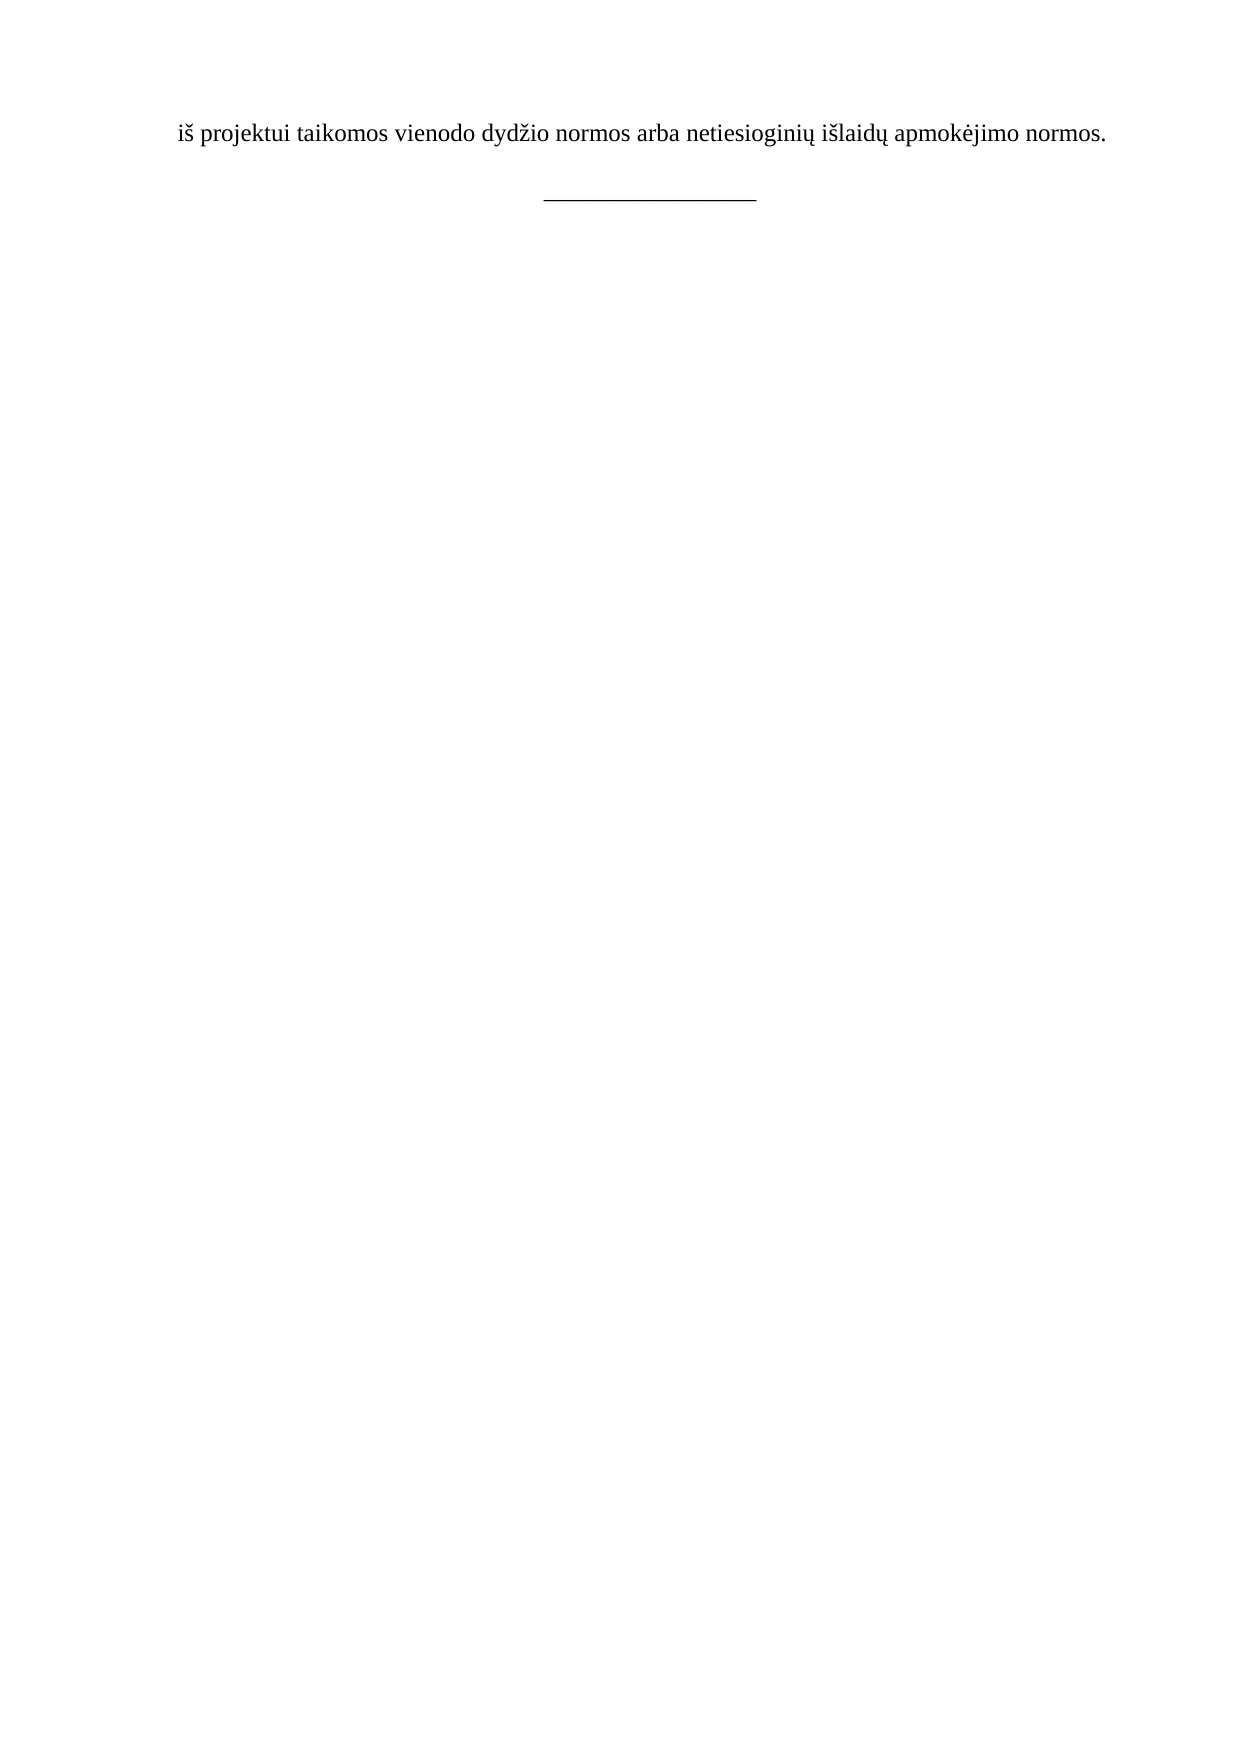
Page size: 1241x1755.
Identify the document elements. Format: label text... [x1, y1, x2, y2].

text _________________ [177, 176, 1122, 204]
text iš projektui taikomos vienodo dydžio normos arba netiesioginių išlaidų apmokėjimo normos. [177, 118, 1122, 147]
